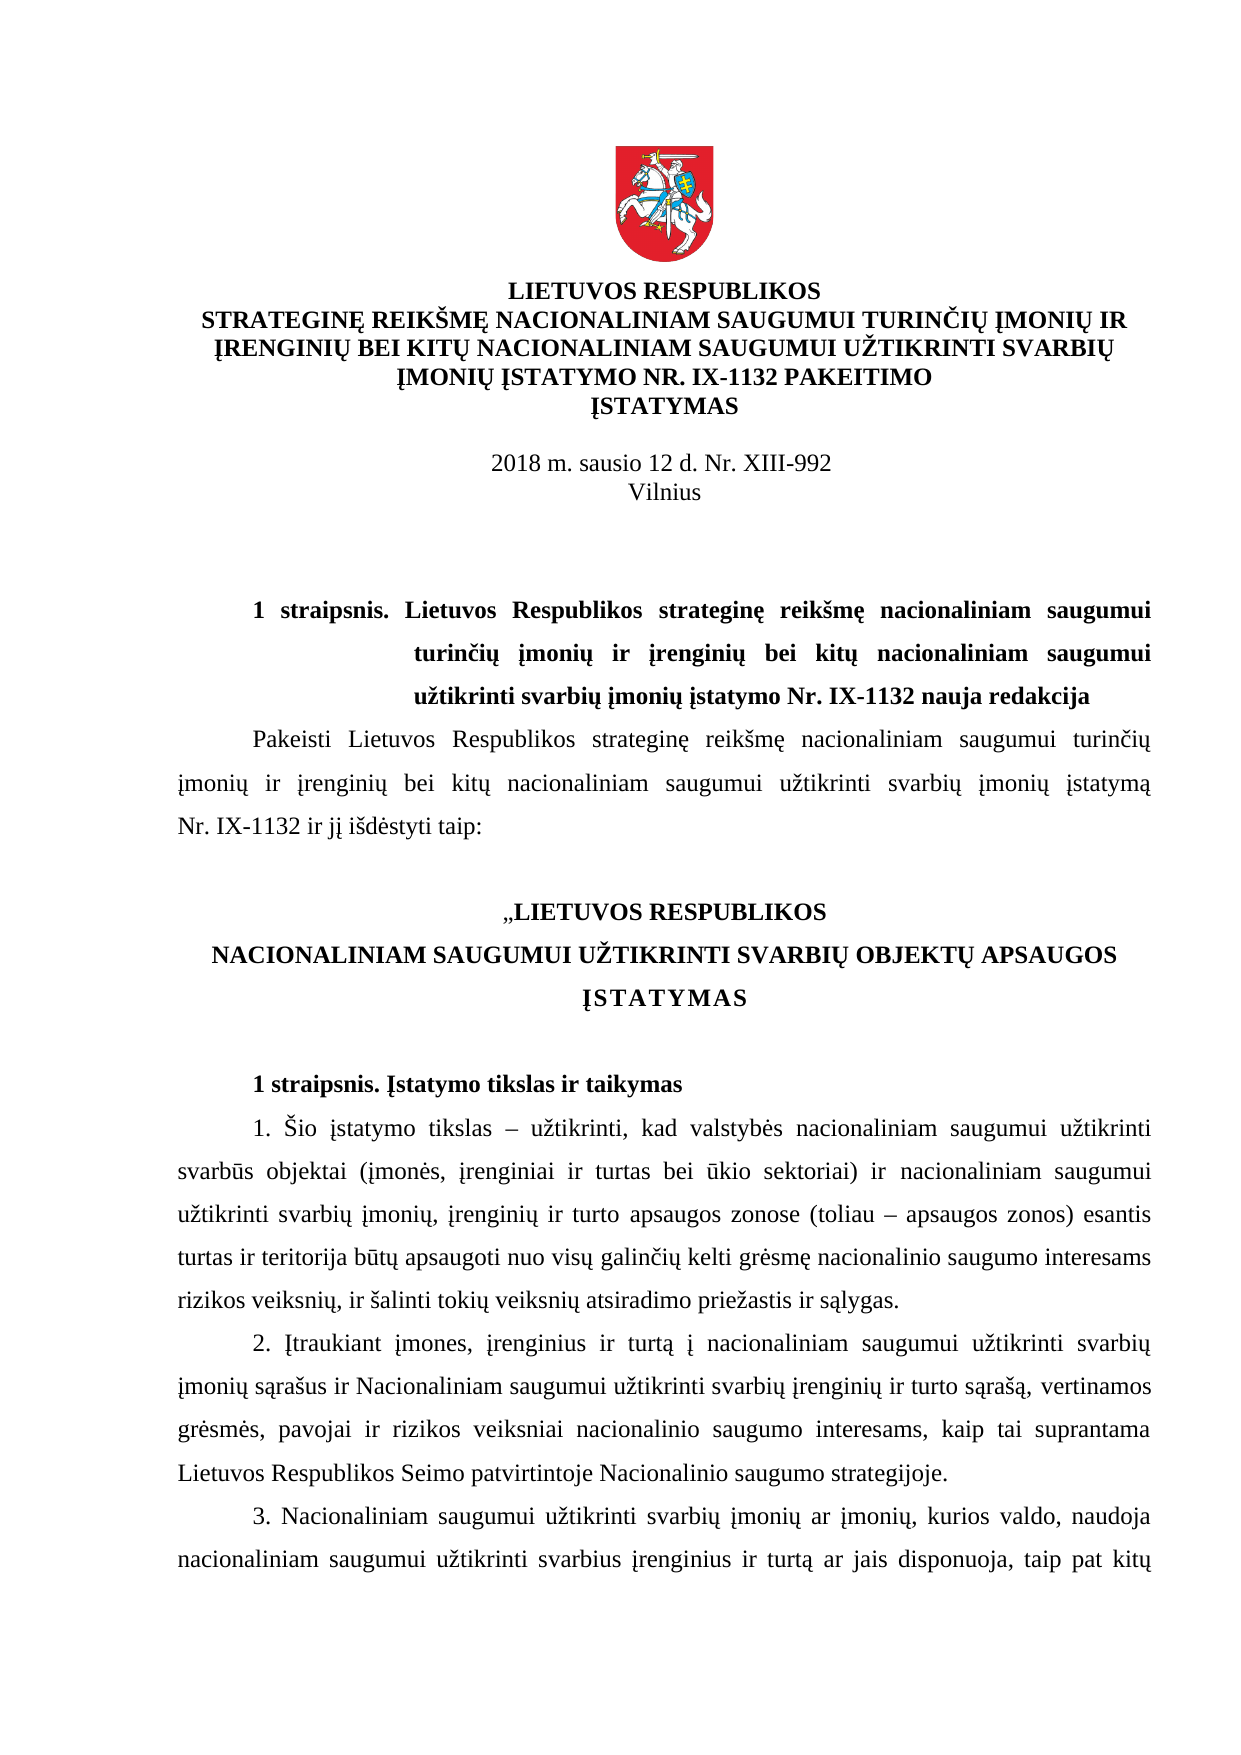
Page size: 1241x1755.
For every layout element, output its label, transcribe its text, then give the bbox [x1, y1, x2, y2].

text 1 straipsnis. Įstatymo tikslas ir taikymas [177, 1069, 1152, 1098]
text LIETUVOS RESPUBLIKOS [177, 276, 1152, 305]
text STRATEGINĘ REIKŠMĘ NACIONALINIAM SAUGUMUI TURINČIŲ ĮMONIŲ IR ĮRENGINIŲ BEI KITŲ NACIONALINIAM SAUGUMUI UŽTIKRINTI SVARBIŲ ĮMONIŲ ĮSTATYMO NR. IX-1132 PAKEITIMO [177, 305, 1152, 391]
text ĮSTATYMAS [177, 983, 1152, 1012]
text „lietuvos respublikos [177, 897, 1152, 926]
text 1. Šio įstatymo tikslas – užtikrinti, kad valstybės nacionaliniam saugumui užtikrinti svarbūs objektai (įmonės, įrenginiai ir turtas bei ūkio sektoriai) ir nacionaliniam saugumui užtikrinti svarbių įmonių, įrenginių ir turto apsaugos zonose (toliau – apsaugos zonos) esantis turtas ir teritorija būtų apsaugoti nuo visų galinčių kelti grėsmę nacionalinio saugumo interesams rizikos veiksnių, ir šalinti tokių veiksnių atsiradimo priežastis ir sąlygas. [177, 1113, 1152, 1314]
text ĮSTATYMAS [177, 391, 1152, 420]
text Pakeisti Lietuvos Respublikos strateginę reikšmę nacionaliniam saugumui turinčių įmonių ir įrenginių bei kitų nacionaliniam saugumui užtikrinti svarbių įmonių įstatymą Nr. IX-1132 ir jį išdėstyti taip: [177, 724, 1152, 839]
text Vilnius [177, 477, 1152, 506]
text 1 straipsnis. Lietuvos Respublikos strateginę reikšmę nacionaliniam saugumui turinčių įmonių ir įrenginių bei kitų nacionaliniam saugumui užtikrinti svarbių įmonių įstatymo Nr. IX-1132 nauja redakcija [252, 595, 1152, 710]
text 2018 m. sausio 12 d. Nr. XIII-992 [177, 448, 1152, 477]
text 2. Įtraukiant įmones, įrenginius ir turtą į nacionaliniam saugumui užtikrinti svarbių įmonių sąrašus ir Nacionaliniam saugumui užtikrinti svarbių įrenginių ir turto sąrašą, vertinamos grėsmės, pavojai ir rizikos veiksniai nacionalinio saugumo interesams, kaip tai suprantama Lietuvos Respublikos Seimo patvirtintoje Nacionalinio saugumo strategijoje. [177, 1328, 1152, 1486]
text nacionaliniAM saugumUI UŽTIKRINTI SVARBIŲ OBJEKTŲ APSAUGOS [177, 940, 1152, 969]
text 3. Nacionaliniam saugumui užtikrinti svarbių įmonių ar įmonių, kurios valdo, naudoja nacionaliniam saugumui užtikrinti svarbius įrenginius ir turtą ar jais disponuoja, taip pat kitų [177, 1501, 1152, 1573]
